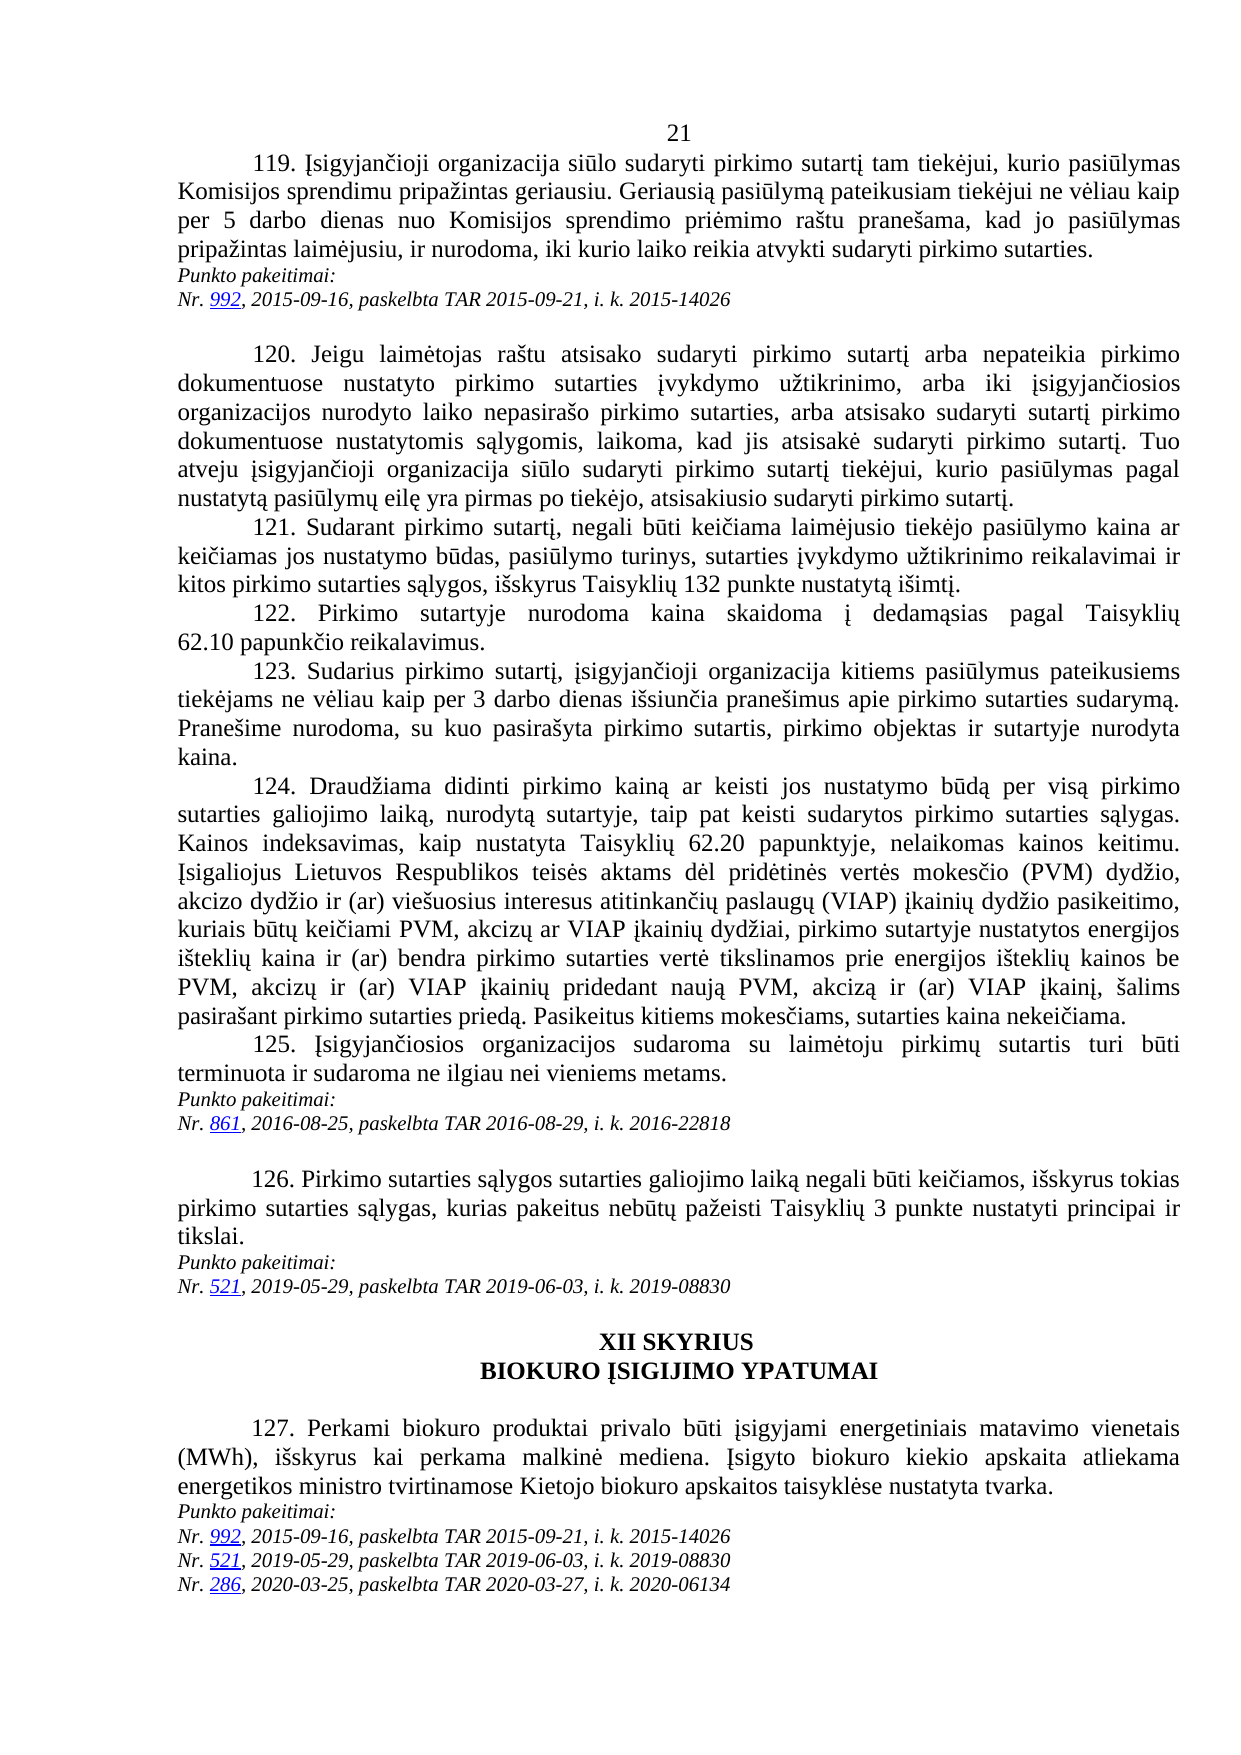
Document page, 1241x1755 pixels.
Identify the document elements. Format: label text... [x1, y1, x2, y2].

text 123. Sudarius pirkimo sutartį, įsigyjančioji organizacija kitiems pasiūlymus pateikusiems tiekėjams ne vėliau kaip per 3 darbo dienas išsiunčia pranešimus apie pirkimo sutarties sudarymą. Pranešime nurodoma, su kuo pasirašyta pirkimo sutartis, pirkimo objektas ir sutartyje nurodyta kaina. [177, 656, 1181, 771]
text Punkto pakeitimai: [177, 263, 1181, 287]
text XII SKYRIUS [177, 1327, 1181, 1356]
text Nr. 992, 2015-09-16, paskelbta TAR 2015-09-21, i. k. 2015-14026 [177, 1523, 1181, 1548]
text Nr. 521, 2019-05-29, paskelbta TAR 2019-06-03, i. k. 2019-08830 [177, 1274, 1181, 1298]
text Nr. 521, 2019-05-29, paskelbta TAR 2019-06-03, i. k. 2019-08830 [177, 1548, 1181, 1572]
text Punkto pakeitimai: [177, 1499, 1181, 1523]
text 120. Jeigu laimėtojas raštu atsisako sudaryti pirkimo sutartį arba nepateikia pirkimo dokumentuose nustatyto pirkimo sutarties įvykdymo užtikrinimo, arba iki įsigyjančiosios organizacijos nurodyto laiko nepasirašo pirkimo sutarties, arba atsisako sudaryti sutartį pirkimo dokumentuose nustatytomis sąlygomis, laikoma, kad jis atsisakė sudaryti pirkimo sutartį. Tuo atveju įsigyjančioji organizacija siūlo sudaryti pirkimo sutartį tiekėjui, kurio pasiūlymas pagal nustatytą pasiūlymų eilę yra pirmas po tiekėjo, atsisakiusio sudaryti pirkimo sutartį. [177, 339, 1181, 512]
text 122. Pirkimo sutartyje nurodoma kaina skaidoma į dedamąsias pagal Taisyklių 62.10 papunkčio reikalavimus. [177, 598, 1181, 656]
text Punkto pakeitimai: [177, 1250, 1181, 1274]
text BIOKURO įsigijimo ypatumai [177, 1356, 1181, 1384]
text 124. Draudžiama didinti pirkimo kainą ar keisti jos nustatymo būdą per visą pirkimo sutarties galiojimo laiką, nurodytą sutartyje, taip pat keisti sudarytos pirkimo sutarties sąlygas. Kainos indeksavimas, kaip nustatyta Taisyklių 62.20 papunktyje, nelaikomas kainos keitimu. Įsigaliojus Lietuvos Respublikos teisės aktams dėl pridėtinės vertės mokesčio (PVM) dydžio, akcizo dydžio ir (ar) viešuosius interesus atitinkančių paslaugų (VIAP) įkainių dydžio pasikeitimo, kuriais būtų keičiami PVM, akcizų ar VIAP įkainių dydžiai, pirkimo sutartyje nustatytos energijos išteklių kaina ir (ar) bendra pirkimo sutarties vertė tikslinamos prie energijos išteklių kainos be PVM, akcizų ir (ar) VIAP įkainių pridedant naują PVM, akcizą ir (ar) VIAP įkainį, šalims pasirašant pirkimo sutarties priedą. Pasikeitus kitiems mokesčiams, sutarties kaina nekeičiama. [177, 771, 1181, 1029]
text Nr. 861, 2016-08-25, paskelbta TAR 2016-08-29, i. k. 2016-22818 [177, 1111, 1181, 1135]
text Nr. 286, 2020-03-25, paskelbta TAR 2020-03-27, i. k. 2020-06134 [177, 1572, 1181, 1596]
text 127. Perkami biokuro produktai privalo būti įsigyjami energetiniais matavimo vienetais (MWh), išskyrus kai perkama malkinė mediena. Įsigyto biokuro kiekio apskaita atliekama energetikos ministro tvirtinamose Kietojo biokuro apskaitos taisyklėse nustatyta tvarka. [177, 1413, 1181, 1499]
text 121. Sudarant pirkimo sutartį, negali būti keičiama laimėjusio tiekėjo pasiūlymo kaina ar keičiamas jos nustatymo būdas, pasiūlymo turinys, sutarties įvykdymo užtikrinimo reikalavimai ir kitos pirkimo sutarties sąlygos, išskyrus Taisyklių 132 punkte nustatytą išimtį. [177, 512, 1181, 598]
text 119. Įsigyjančioji organizacija siūlo sudaryti pirkimo sutartį tam tiekėjui, kurio pasiūlymas Komisijos sprendimu pripažintas geriausiu. Geriausią pasiūlymą pateikusiam tiekėjui ne vėliau kaip per 5 darbo dienas nuo Komisijos sprendimo priėmimo raštu pranešama, kad jo pasiūlymas pripažintas laimėjusiu, ir nurodoma, iki kurio laiko reikia atvykti sudaryti pirkimo sutarties. [177, 148, 1181, 263]
text Punkto pakeitimai: [177, 1087, 1181, 1111]
text 126. Pirkimo sutarties sąlygos sutarties galiojimo laiką negali būti keičiamos, išskyrus tokias pirkimo sutarties sąlygas, kurias pakeitus nebūtų pažeisti Taisyklių 3 punkte nustatyti principai ir tikslai. [177, 1164, 1181, 1250]
text 125. Įsigyjančiosios organizacijos sudaroma su laimėtoju pirkimų sutartis turi būti terminuota ir sudaroma ne ilgiau nei vieniems metams. [177, 1029, 1181, 1087]
text Nr. 992, 2015-09-16, paskelbta TAR 2015-09-21, i. k. 2015-14026 [177, 287, 1181, 311]
